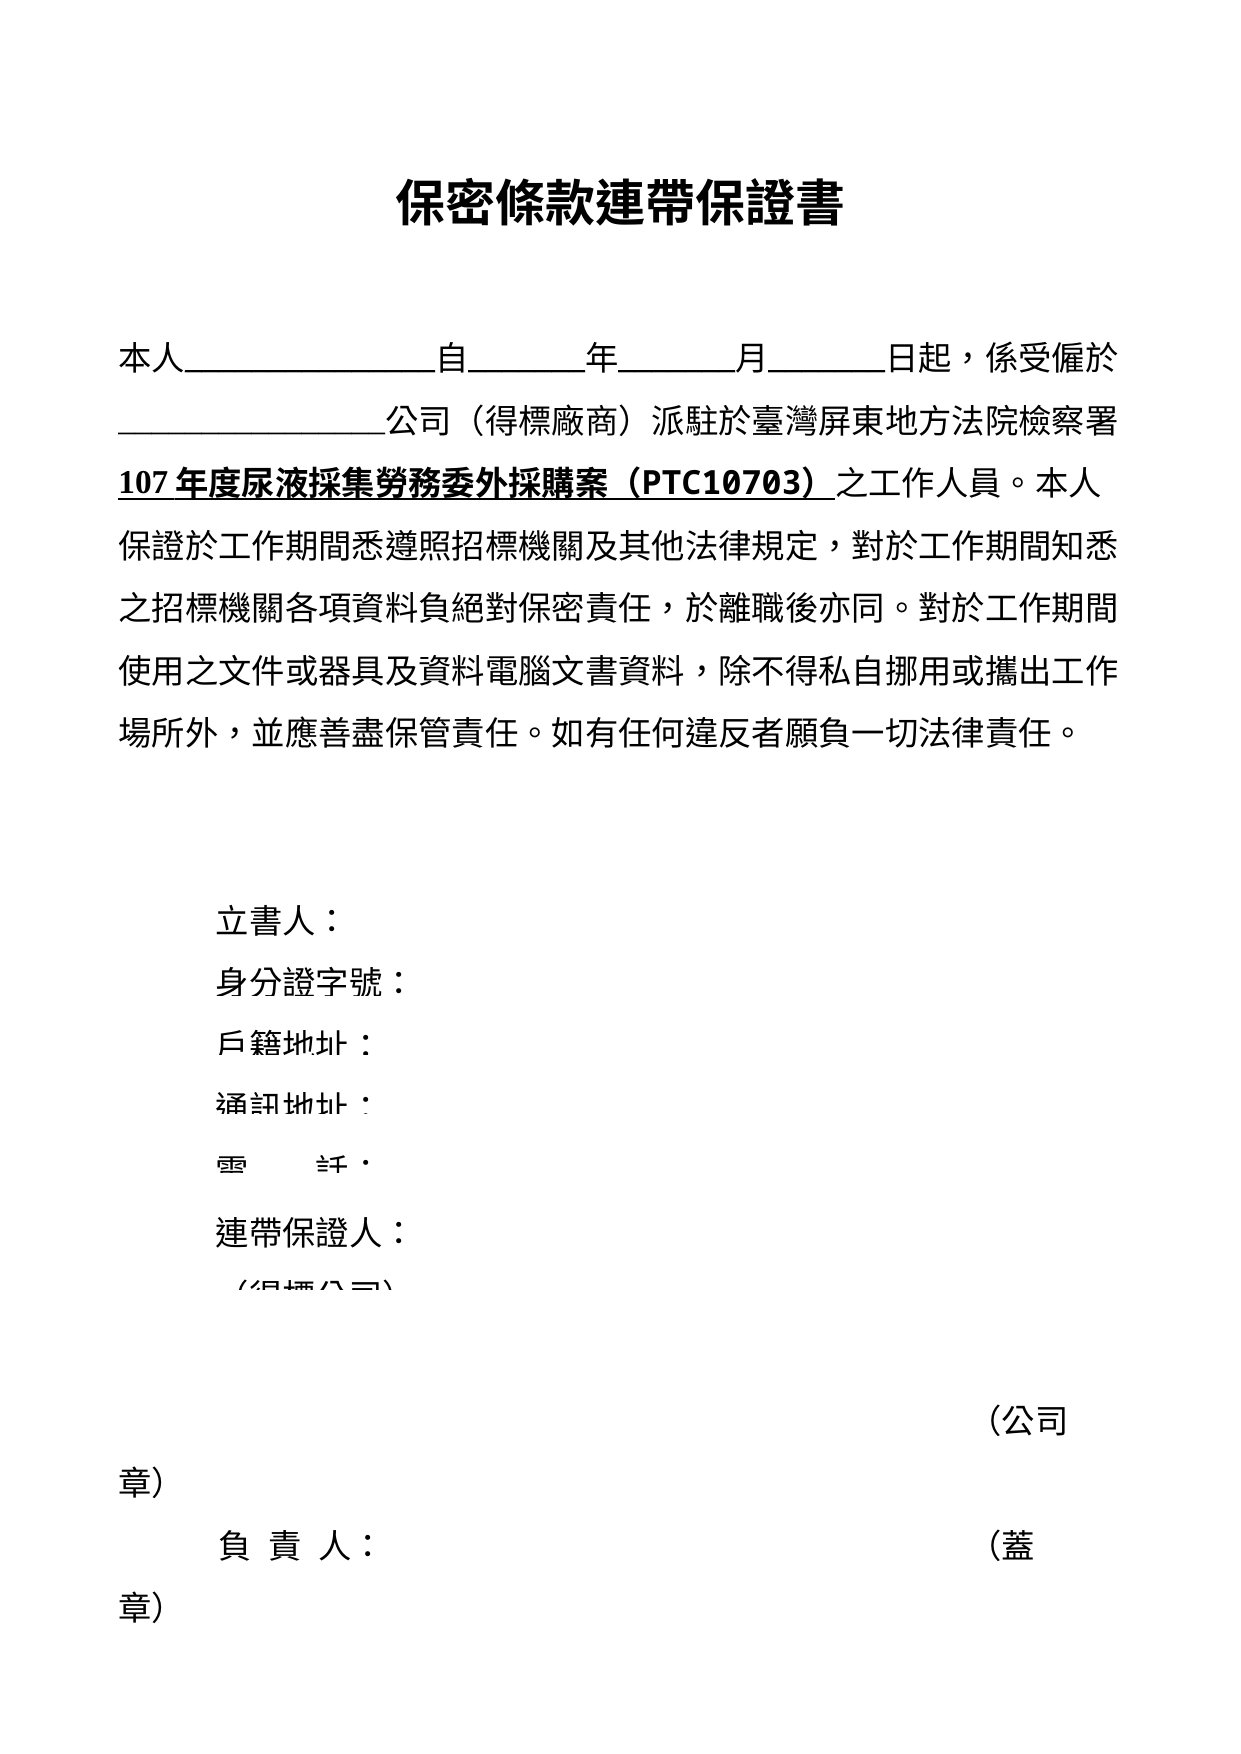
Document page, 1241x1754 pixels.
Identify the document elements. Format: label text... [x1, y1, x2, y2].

text 本人_______________自_______年_______月_______日起，係受僱於 ________________公司（得標廠商）派駐於臺灣屏東地方法院檢察署107年度尿液採集勞務委外採購案（PTC10703）之工作人員。本人保證於工作期間悉遵照招標機關及其他法律規定，對於工作期間知悉之招標機關各項資料負絕對保密責任，於離職後亦同。對於工作期間使用之文件或器具及資料電腦文書資料，除不得私自挪用或攜出工作場所外，並應善盡保管責任。如有任何違反者願負一切法律責任。 [118, 314, 1122, 752]
table_cell 通訊地址： [204, 1054, 486, 1113]
table_cell 戶籍地址： [204, 995, 486, 1054]
table_cell 身分證字號： [204, 936, 486, 995]
table_cell 電 話： [204, 1113, 486, 1172]
text （公司章） [118, 1377, 1122, 1502]
text 負 責 人： （蓋 章） [118, 1502, 1122, 1627]
text 保密條款連帶保證書 [118, 127, 1122, 252]
table_header 立書人： [204, 877, 486, 936]
table_cell 連帶保證人： （得標公司） [204, 1172, 486, 1289]
